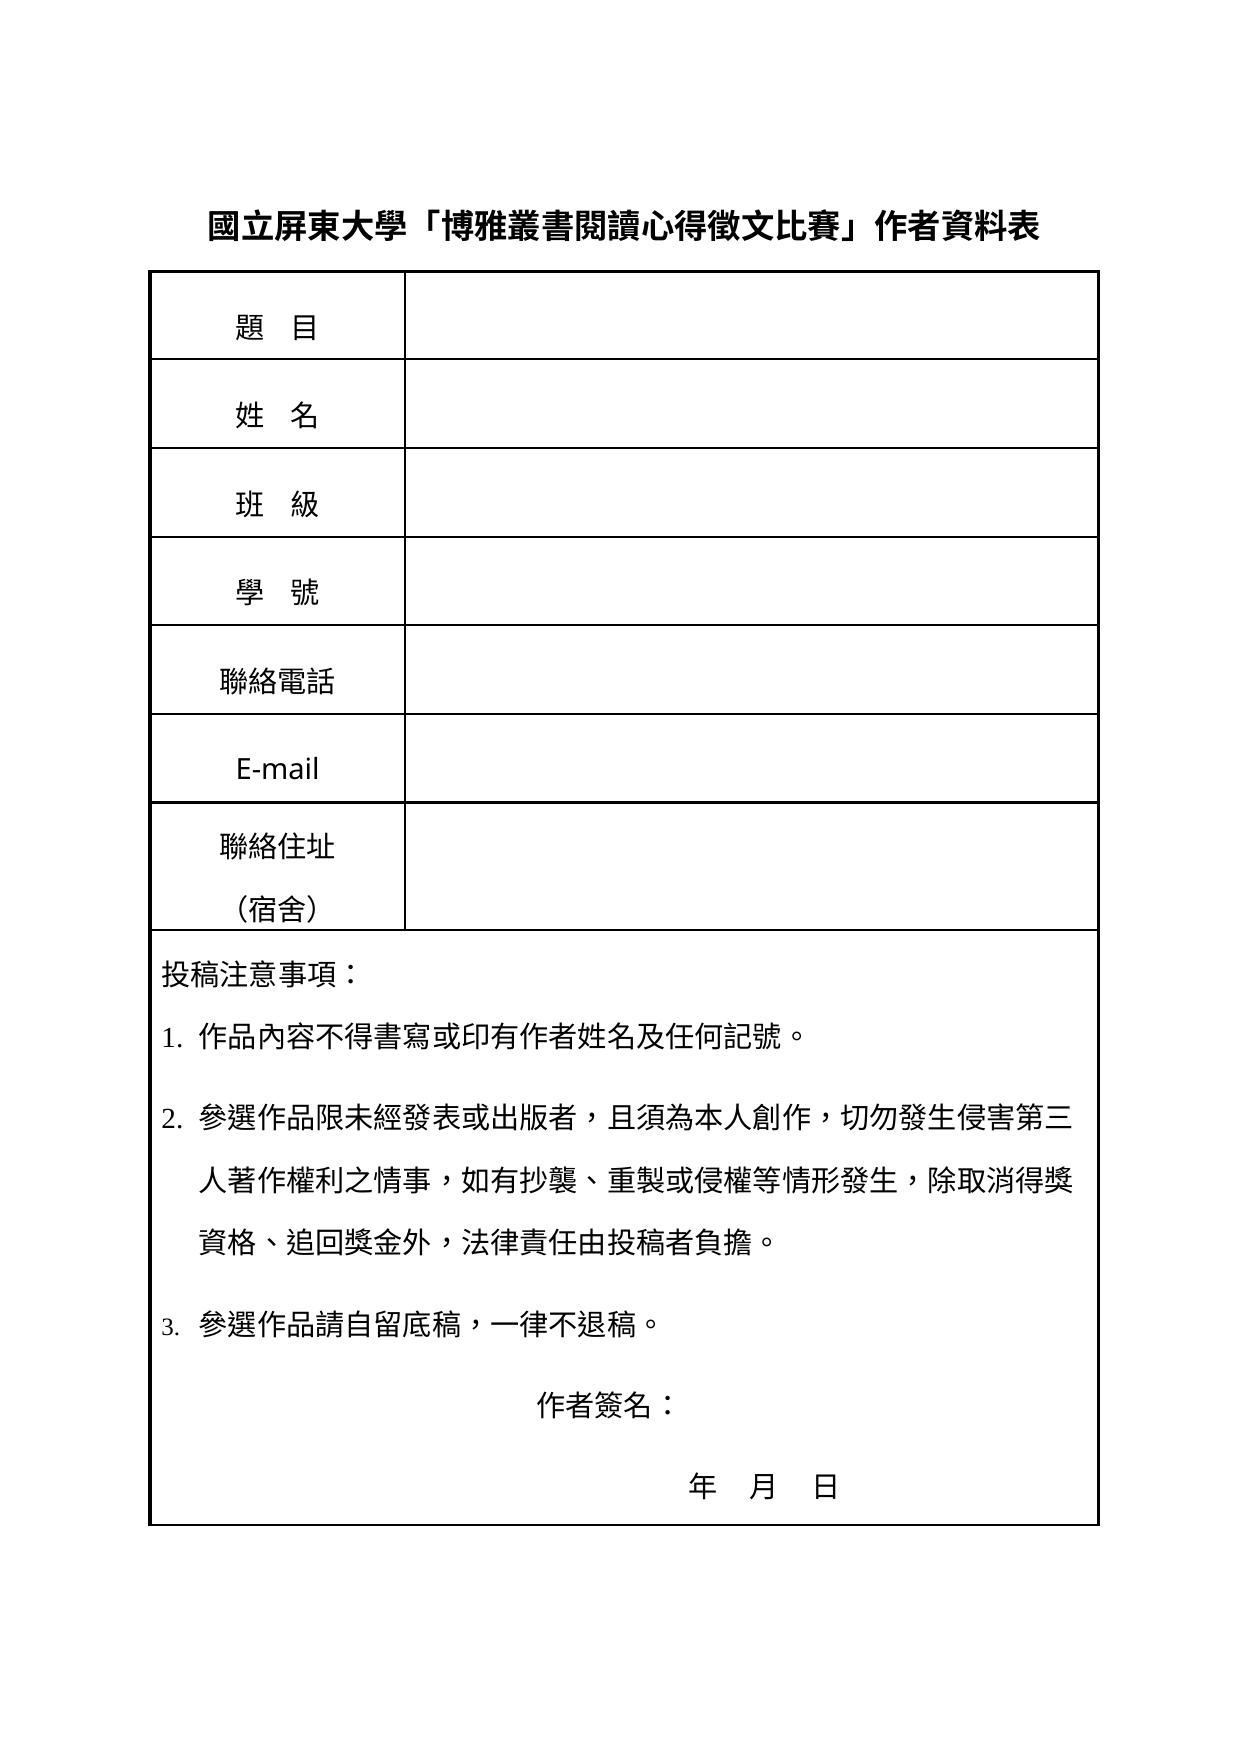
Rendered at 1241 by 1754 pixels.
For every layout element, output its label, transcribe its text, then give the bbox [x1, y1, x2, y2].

table_cell E-mail [152, 715, 404, 801]
table_cell 投稿注意事項： 作品內容不得書寫或印有作者姓名及任何記號。 參選作品限未經發表或出版者，且須為本人創作，切勿發生侵害第三人著作權利之情事，如有抄襲、重製或侵權等情形發生，除取消得獎資格、追回獎金外，法律責任由投稿者負擔。 參選作品請自留底稿，一律不退稿。 作者簽名： 年 月 日 [152, 931, 1097, 1524]
table_cell [406, 715, 1097, 801]
table_cell [406, 626, 1097, 713]
table_cell 學 號 [152, 538, 404, 624]
table_cell [406, 804, 1097, 928]
table_cell 題 目 [152, 273, 404, 358]
table_cell [406, 449, 1097, 536]
table_header 國立屏東大學「博雅叢書閱讀心得徵文比賽」作者資料表 [150, 158, 1099, 269]
table_cell 班 級 [152, 449, 404, 536]
table_cell [406, 360, 1097, 447]
table_cell 聯絡住址 （宿舍） [152, 804, 404, 928]
table_cell 聯絡電話 [152, 626, 404, 713]
table_cell [406, 273, 1097, 358]
table_cell [406, 538, 1097, 624]
table_cell 姓 名 [152, 360, 404, 447]
